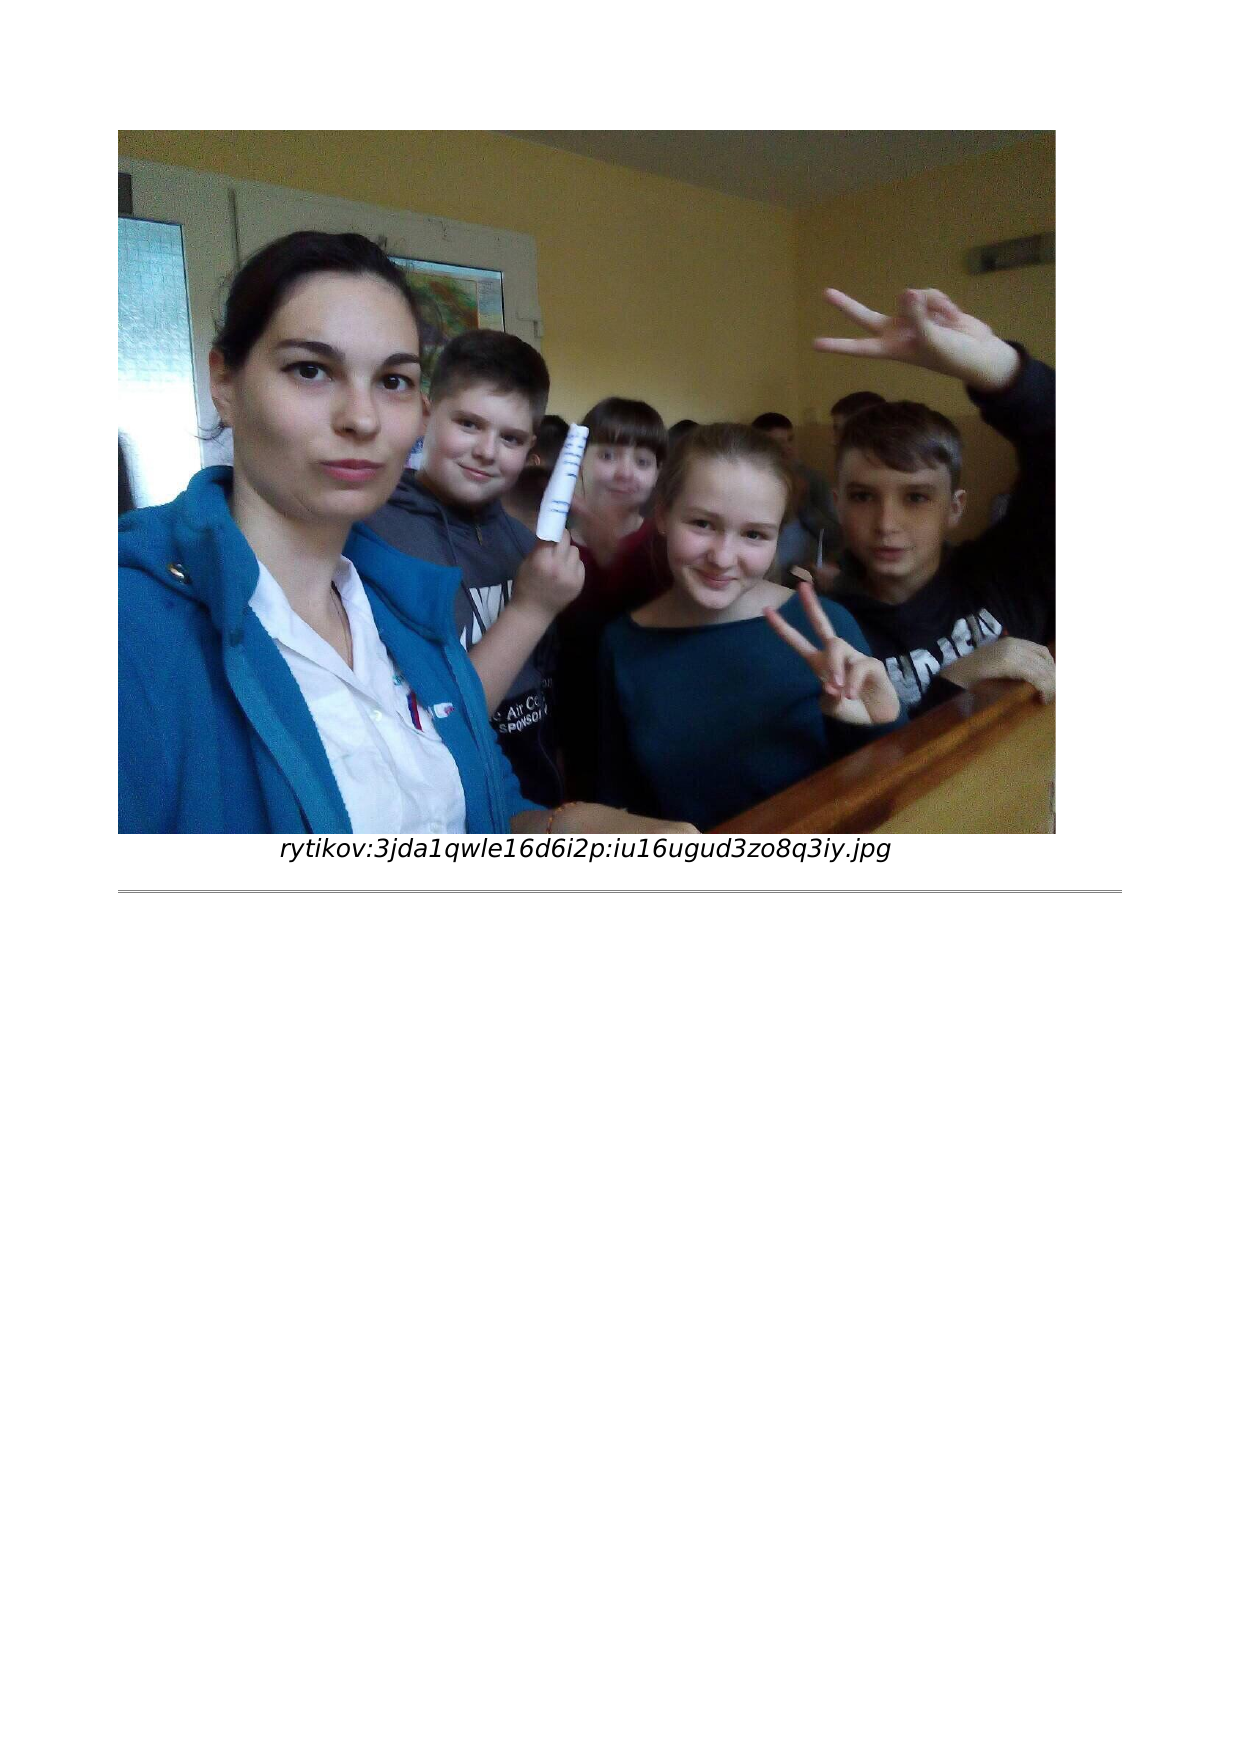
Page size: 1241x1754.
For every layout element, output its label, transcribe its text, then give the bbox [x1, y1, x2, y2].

picture [118, 130, 1056, 834]
text rytikov:3jda1qwle16d6i2p:iu16ugud3zo8q3iy.jpg [118, 834, 1056, 863]
